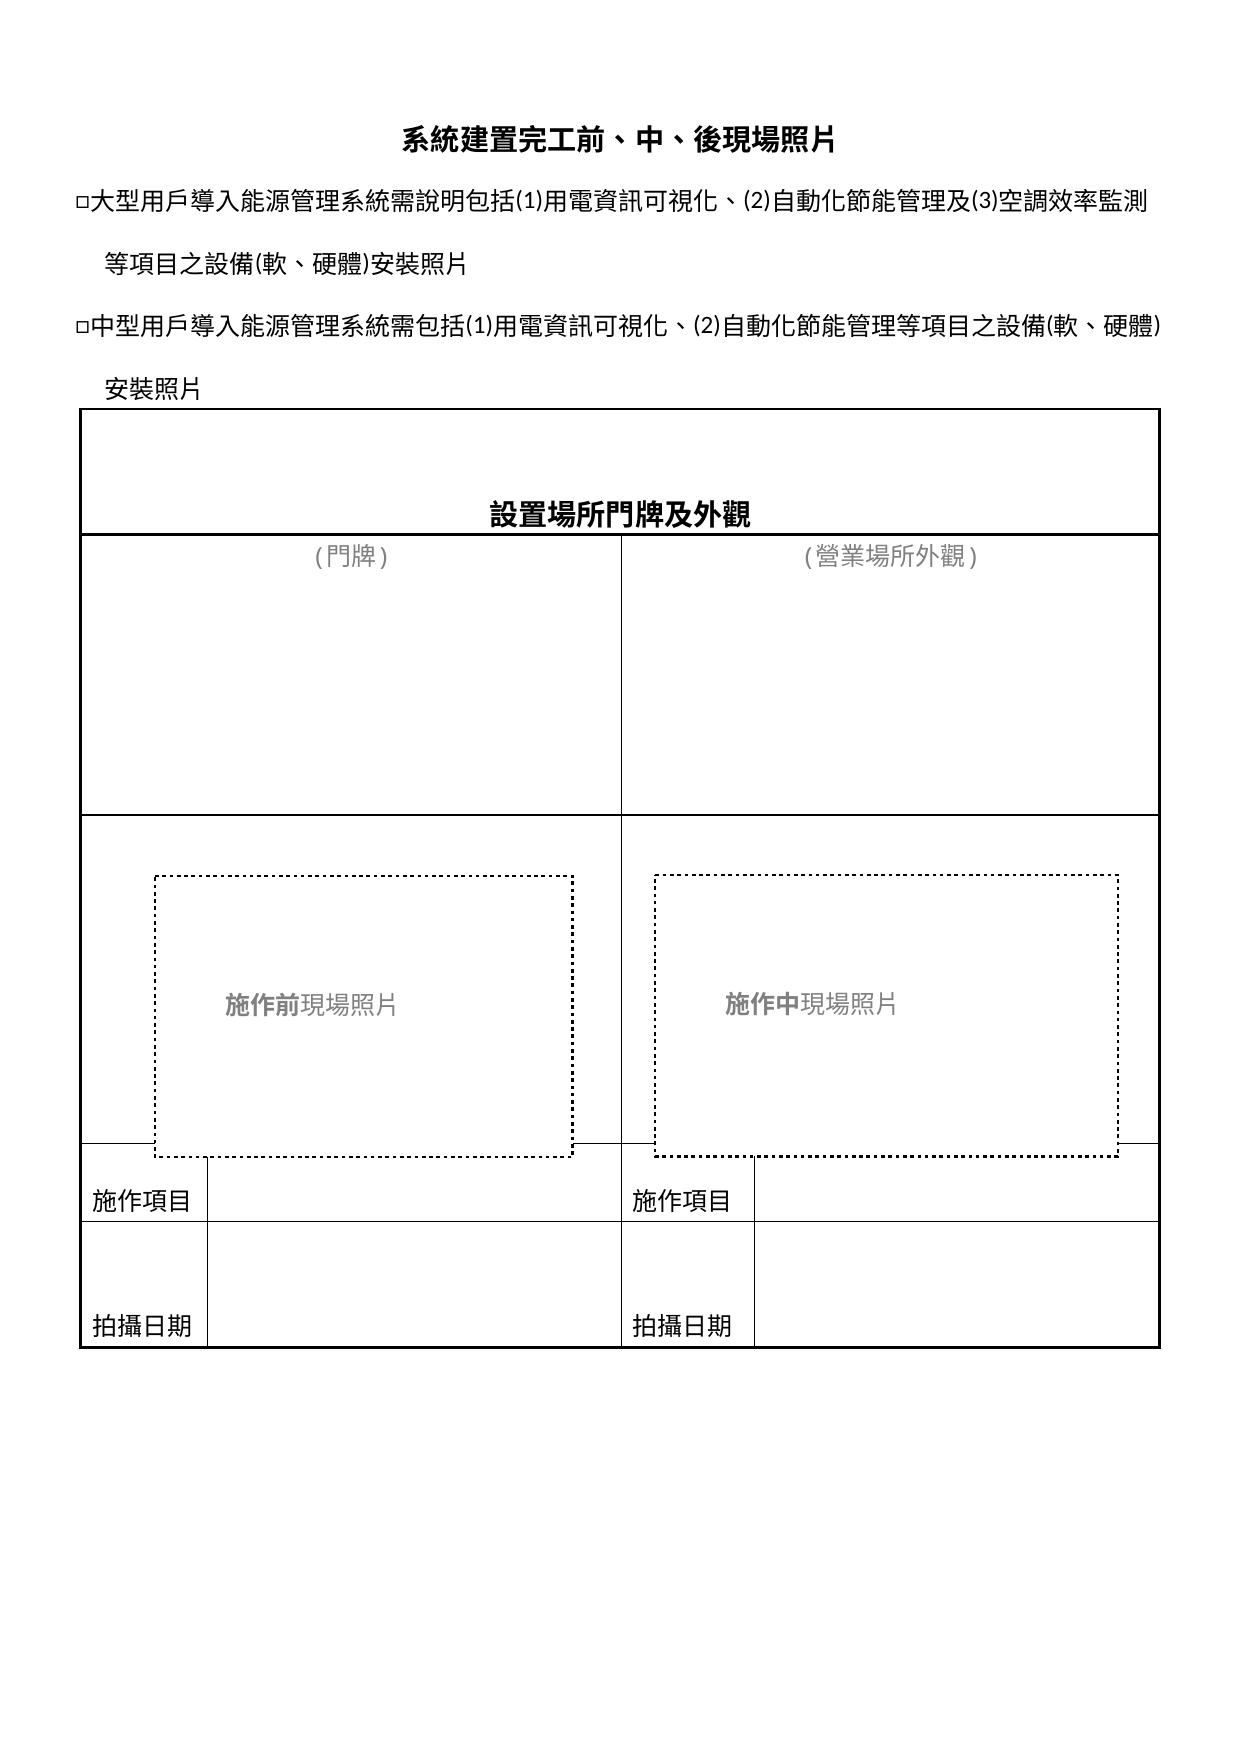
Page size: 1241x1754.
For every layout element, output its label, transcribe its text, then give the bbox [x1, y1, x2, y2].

table_cell (門牌) [82, 536, 621, 814]
table_cell [622, 816, 1158, 1143]
table_cell [208, 1144, 621, 1221]
table_header 設置場所門牌及外觀 [82, 410, 1158, 533]
table_cell 拍攝日期 [622, 1222, 754, 1346]
table_cell 施作項目 [82, 1144, 207, 1221]
table_cell [82, 816, 621, 1143]
table_cell 拍攝日期 [82, 1222, 207, 1346]
table_cell [208, 1222, 621, 1346]
text 系統建置完工前、中、後現場照片 [75, 96, 1165, 158]
table_cell [755, 1222, 1158, 1346]
text □大型用戶導入能源管理系統需說明包括(1)用電資訊可視化、(2)自動化節能管理及(3)空調效率監測等項目之設備(軟、硬體)安裝照片 [75, 158, 1165, 283]
table_cell [755, 1144, 1158, 1221]
text □中型用戶導入能源管理系統需包括(1)用電資訊可視化、(2)自動化節能管理等項目之設備(軟、硬體)安裝照片 [75, 283, 1165, 408]
table_cell 施作項目 [622, 1144, 754, 1221]
table_cell (營業場所外觀) [622, 536, 1158, 814]
